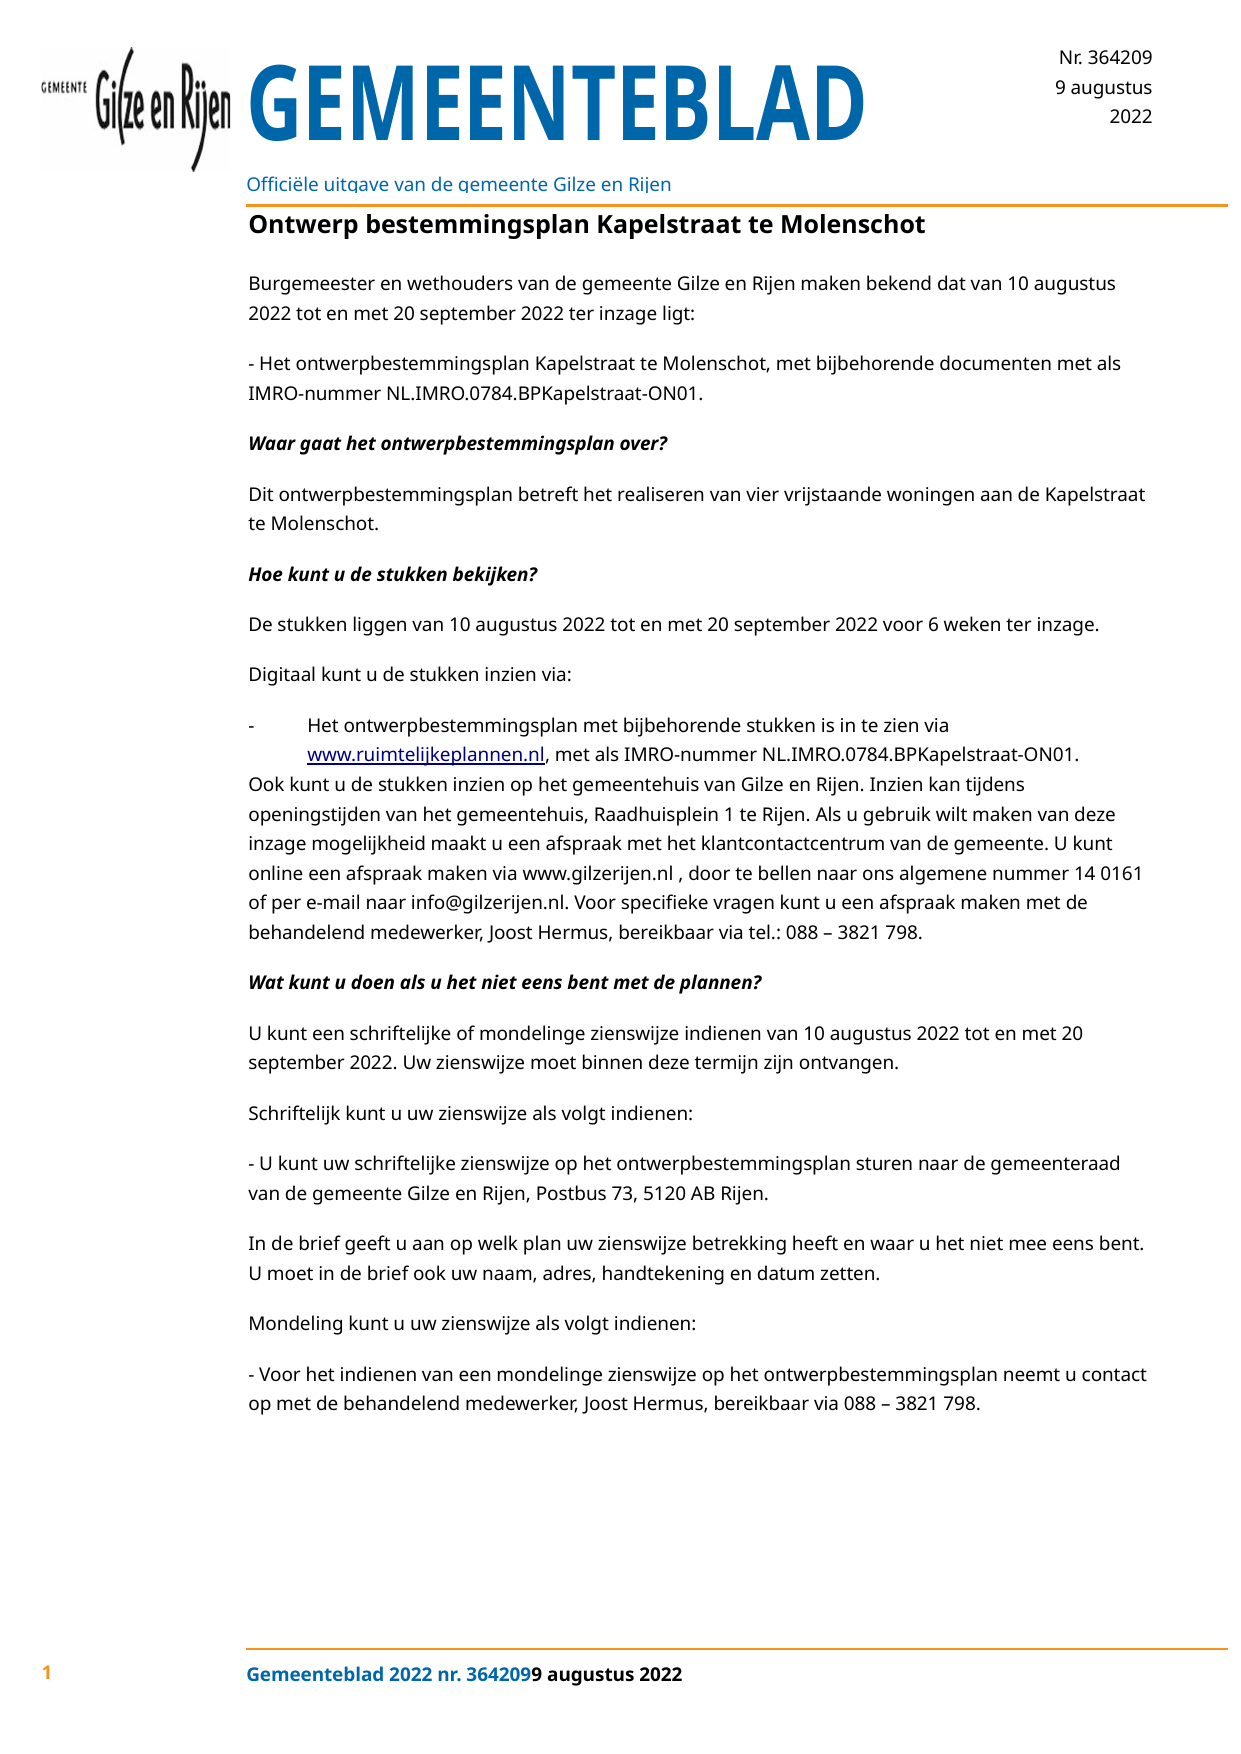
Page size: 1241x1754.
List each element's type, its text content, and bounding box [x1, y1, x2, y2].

text Dit ontwerpbestemmingsplan betreft het realiseren van vier vrijstaande woningen aan de Kapelstraat te Molenschot. [248, 481, 1152, 536]
text Ontwerp bestemmingsplan Kapelstraat te Molenschot [248, 207, 1152, 241]
text - Het ontwerpbestemmingsplan Kapelstraat te Molenschot, met bijbehorende documenten met als IMRO-nummer NL.IMRO.0784.BPKapelstraat-ON01. [248, 350, 1152, 406]
text De stukken liggen van 10 augustus 2022 tot en met 20 september 2022 voor 6 weken ter inzage. [248, 611, 1152, 637]
text Mondeling kunt u uw zienswijze als volgt indienen: [248, 1310, 1152, 1336]
text U kunt een schriftelijke of mondelinge zienswijze indienen van 10 augustus 2022 tot en met 20 september 2022. Uw zienswijze moet binnen deze termijn zijn ontvangen. [248, 1020, 1152, 1075]
text Hoe kunt u de stukken bekijken? [248, 561, 1152, 586]
text Schriftelijk kunt u uw zienswijze als volgt indienen: [248, 1100, 1152, 1126]
text - U kunt uw schriftelijke zienswijze op het ontwerpbestemmingsplan sturen naar de gemeenteraad van de gemeente Gilze en Rijen, Postbus 73, 5120 AB Rijen. [248, 1150, 1152, 1206]
text Ook kunt u de stukken inzien op het gemeentehuis van Gilze en Rijen. Inzien kan tijdens openingstijden van het gemeentehuis, Raadhuisplein 1 te Rijen. Als u gebruik wilt maken van deze inzage mogelijkheid maakt u een afspraak met het klantcontactcentrum van de gemeente. U kunt online een afspraak maken via www.gilzerijen.nl , door te bellen naar ons algemene nummer 14 0161 of per e-mail naar info@gilzerijen.nl. Voor specifieke vragen kunt u een afspraak maken met de behandelend medewerker, Joost Hermus, bereikbaar via tel.: 088 – 3821 798. [248, 771, 1152, 945]
text Digitaal kunt u de stukken inzien via: [248, 662, 1152, 687]
picture [41, 47, 231, 172]
text Burgemeester en wethouders van de gemeente Gilze en Rijen maken bekend dat van 10 augustus 2022 tot en met 20 september 2022 ter inzage ligt: [248, 270, 1152, 326]
text Waar gaat het ontwerpbestemmingsplan over? [248, 430, 1152, 456]
list Het ontwerpbestemmingsplan met bijbehorende stukken is in te zien via www.ruimtelijkeplannen.nl, met als IMRO-nummer NL.IMRO.0784.BPKapelstraat-ON01. [248, 712, 1152, 767]
text - Voor het indienen van een mondelinge zienswijze op het ontwerpbestemmingsplan neemt u contact op met de behandelend medewerker, Joost Hermus, bereikbaar via 088 – 3821 798. [248, 1361, 1152, 1416]
text In de brief geeft u aan op welk plan uw zienswijze betrekking heeft en waar u het niet mee eens bent. U moet in de brief ook uw naam, adres, handtekening en datum zetten. [248, 1230, 1152, 1286]
text Wat kunt u doen als u het niet eens bent met de plannen? [248, 969, 1152, 995]
